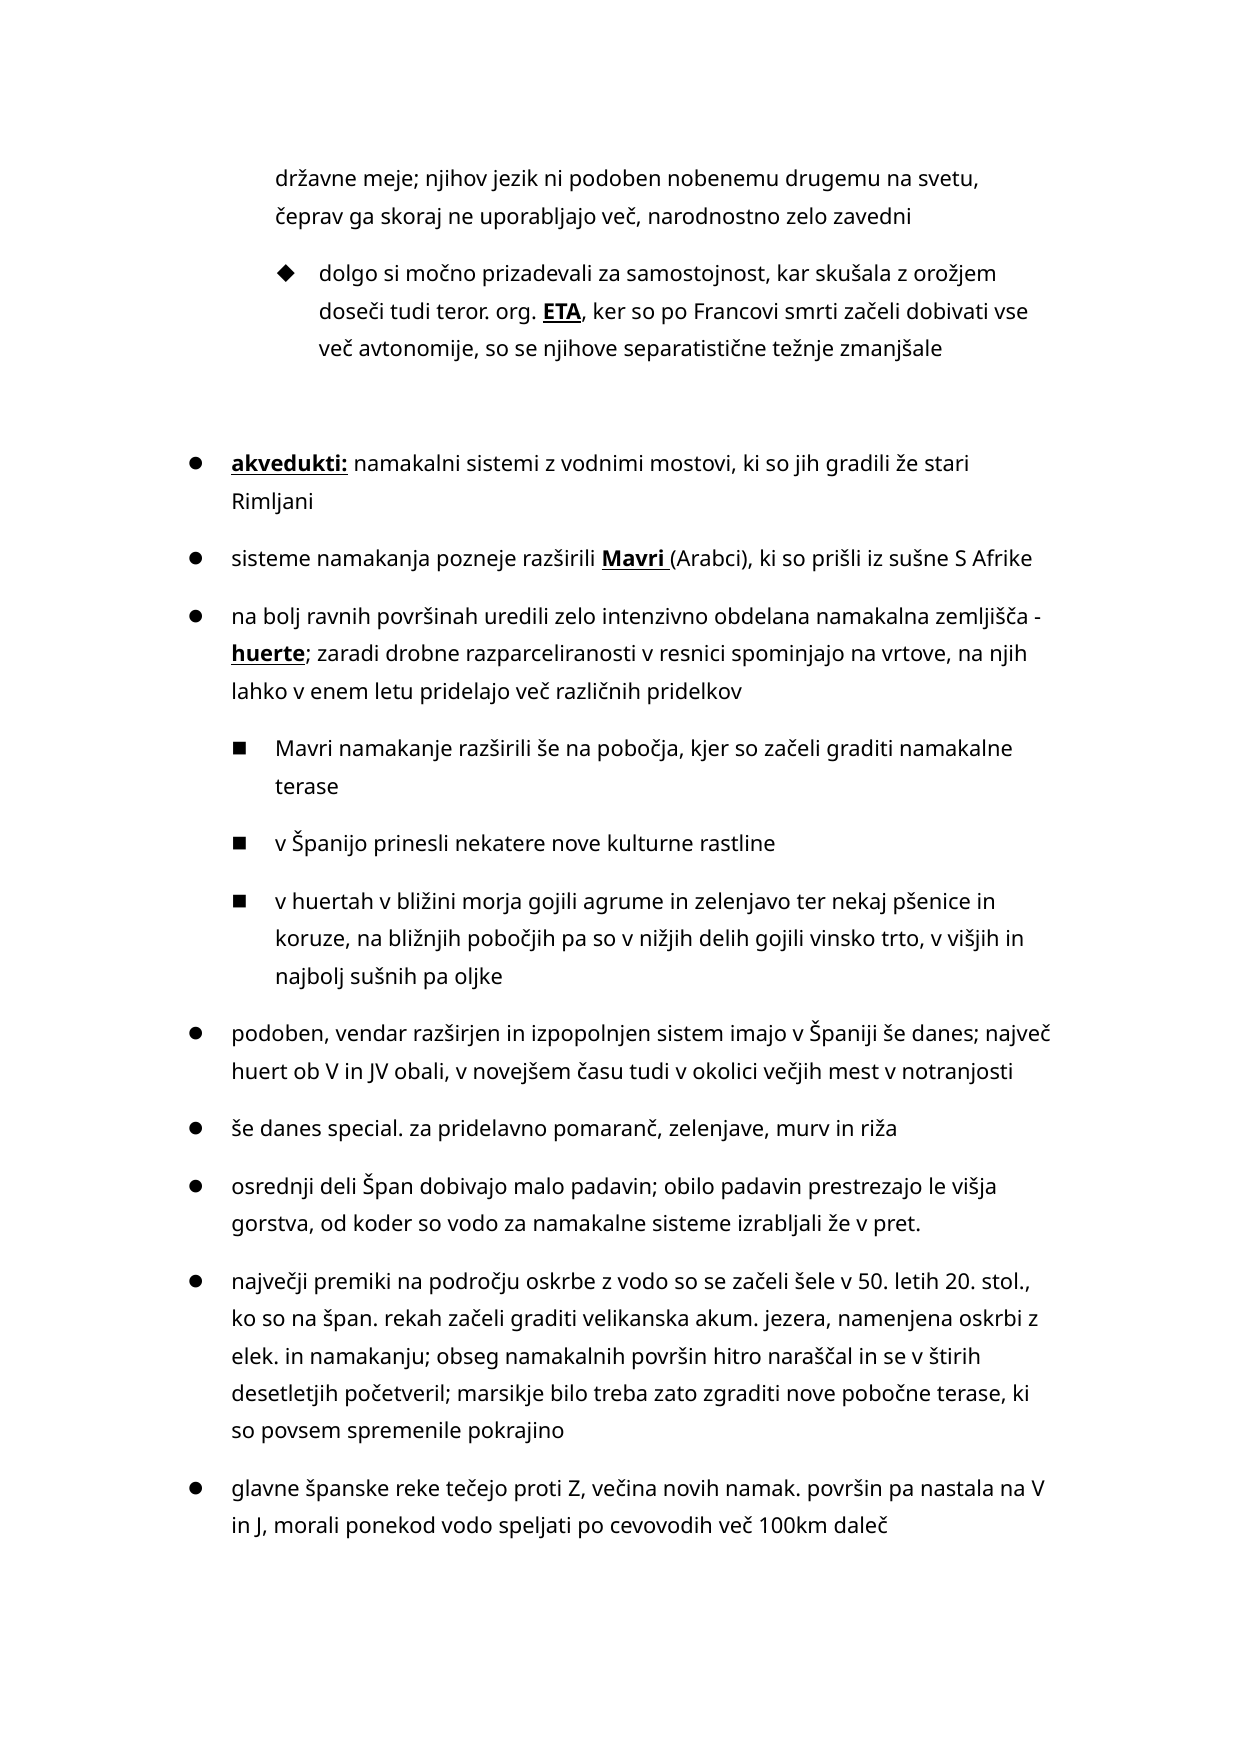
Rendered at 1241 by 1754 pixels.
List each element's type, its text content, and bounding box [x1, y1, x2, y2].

list dolgo si močno prizadevali za samostojnost, kar skušala z orožjem doseči tudi teror. org. ETA, ker so po Francovi smrti začeli dobivati vse več avtonomije, so se njihove separatistične težnje zmanjšale [275, 257, 1053, 364]
list glavne španske reke tečejo proti Z, večina novih namak. površin pa nastala na V in J, morali ponekod vodo speljati po cevovodih več 100km daleč [187, 1472, 1053, 1541]
list največji premiki na področju oskrbe z vodo so se začeli šele v 50. letih 20. stol., ko so na špan. rekah začeli graditi velikanska akum. jezera, namenjena oskrbi z elek. in namakanju; obseg namakalnih površin hitro naraščal in se v štirih desetletjih početveril; marsikje bilo treba zato zgraditi nove pobočne terase, ki so povsem spremenile pokrajino [187, 1265, 1053, 1446]
list osrednji deli Špan dobivajo malo padavin; obilo padavin prestrezajo le višja gorstva, od koder so vodo za namakalne sisteme izrabljali že v pret. [187, 1170, 1053, 1239]
list sisteme namakanja pozneje razširili Mavri (Arabci), ki so prišli iz sušne S Afrike [187, 542, 1053, 574]
list v Španijo prinesli nekatere nove kulturne rastline [231, 827, 1053, 859]
list akvedukti: namakalni sistemi z vodnimi mostovi, ki so jih gradili že stari Rimljani [187, 447, 1053, 517]
list Mavri namakanje razširili še na pobočja, kjer so začeli graditi namakalne terase [231, 732, 1053, 802]
list v huertah v bližini morja gojili agrume in zelenjavo ter nekaj pšenice in koruze, na bližnjih pobočjih pa so v nižjih delih gojili vinsko trto, v višjih in najbolj sušnih pa oljke [231, 885, 1053, 992]
list državne meje; njihov jezik ni podoben nobenemu drugemu na svetu, čeprav ga skoraj ne uporabljajo več, narodnostno zelo zavedni [231, 162, 1053, 232]
list še danes special. za pridelavno pomaranč, zelenjave, murv in riža [187, 1112, 1053, 1144]
list podoben, vendar razširjen in izpopolnjen sistem imajo v Španiji še danes; največ huert ob V in JV obali, v novejšem času tudi v okolici večjih mest v notranjosti [187, 1017, 1053, 1087]
list na bolj ravnih površinah uredili zelo intenzivno obdelana namakalna zemljišča - huerte; zaradi drobne razparceliranosti v resnici spominjajo na vrtove, na njih lahko v enem letu pridelajo več različnih pridelkov [187, 600, 1053, 707]
